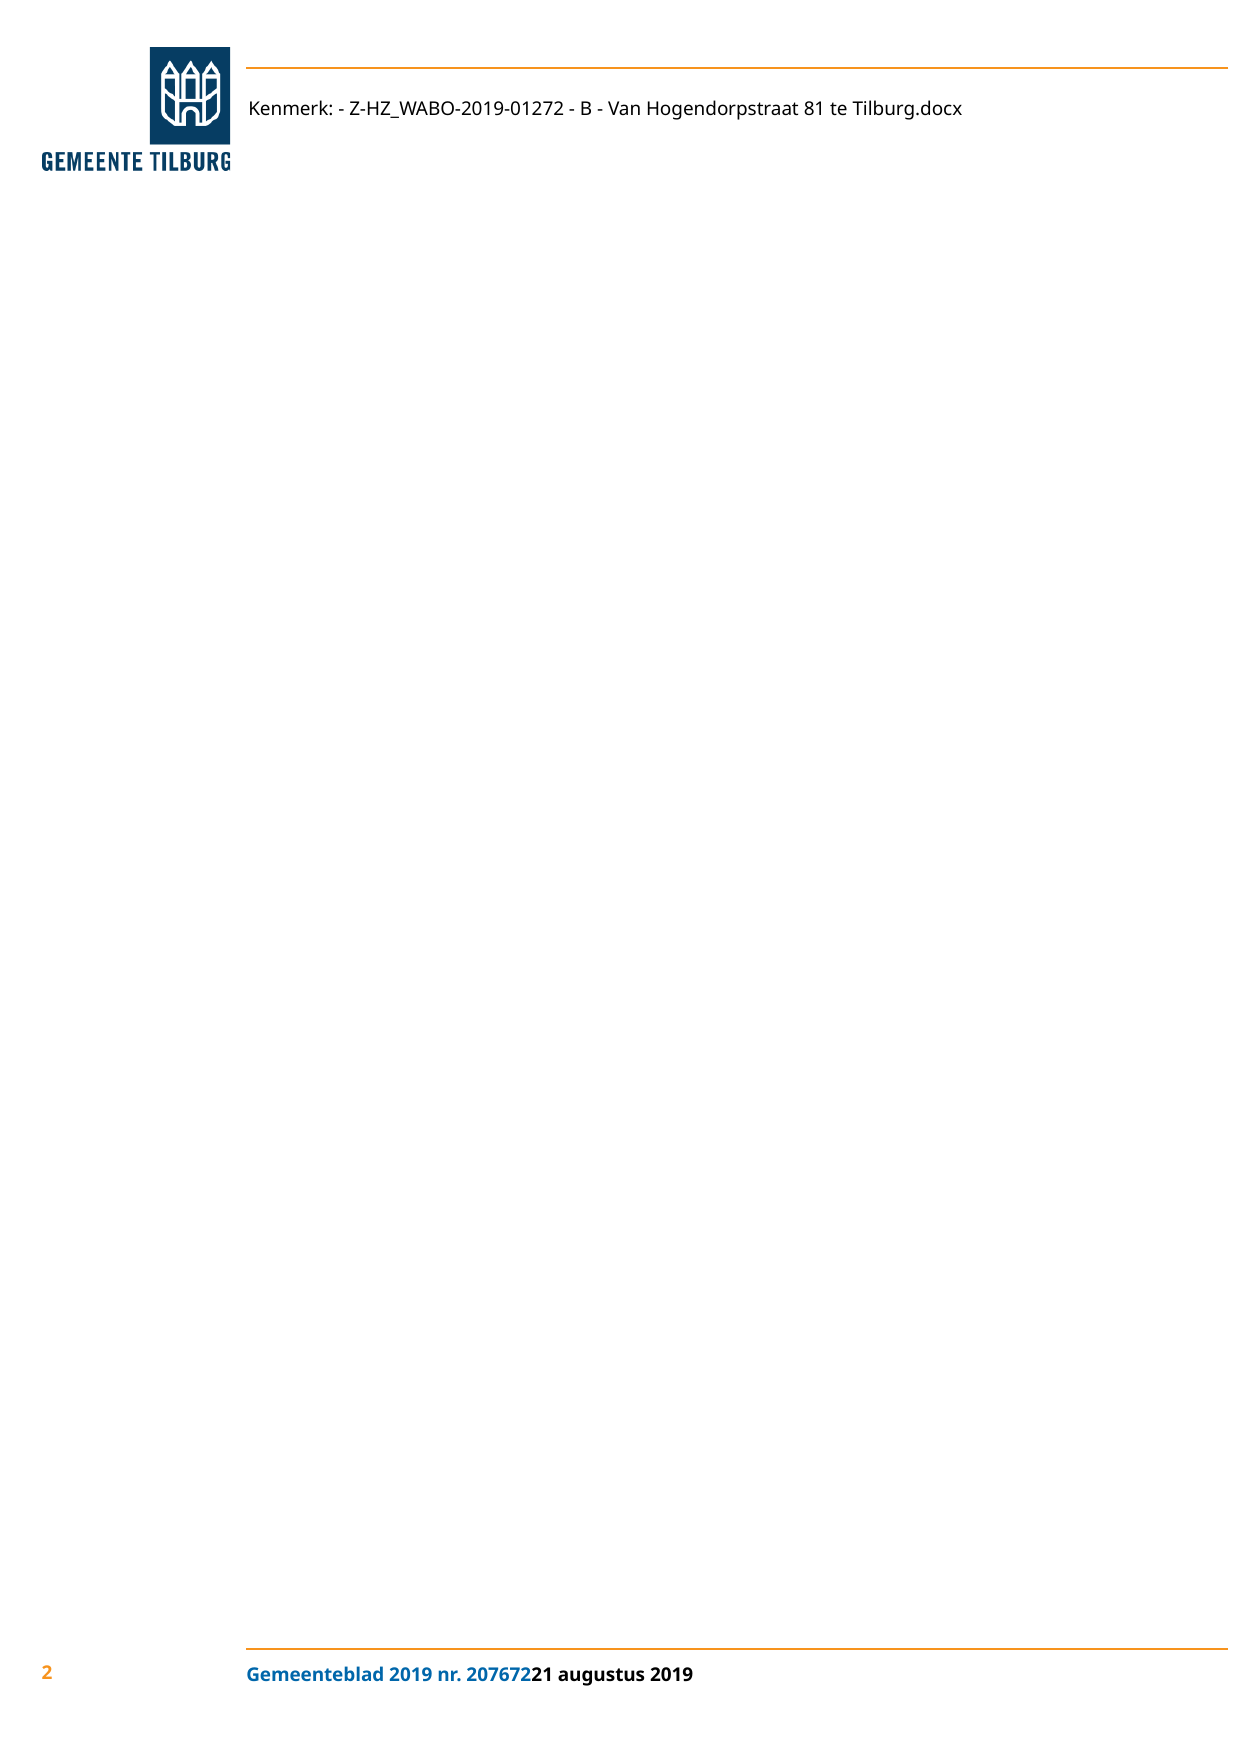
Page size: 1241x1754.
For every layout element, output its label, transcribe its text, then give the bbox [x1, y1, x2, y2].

picture [41, 47, 231, 172]
text Kenmerk: - Z-HZ_WABO-2019-01272 - B - Van Hogendorpstraat 81 te Tilburg.docx [248, 95, 1152, 121]
